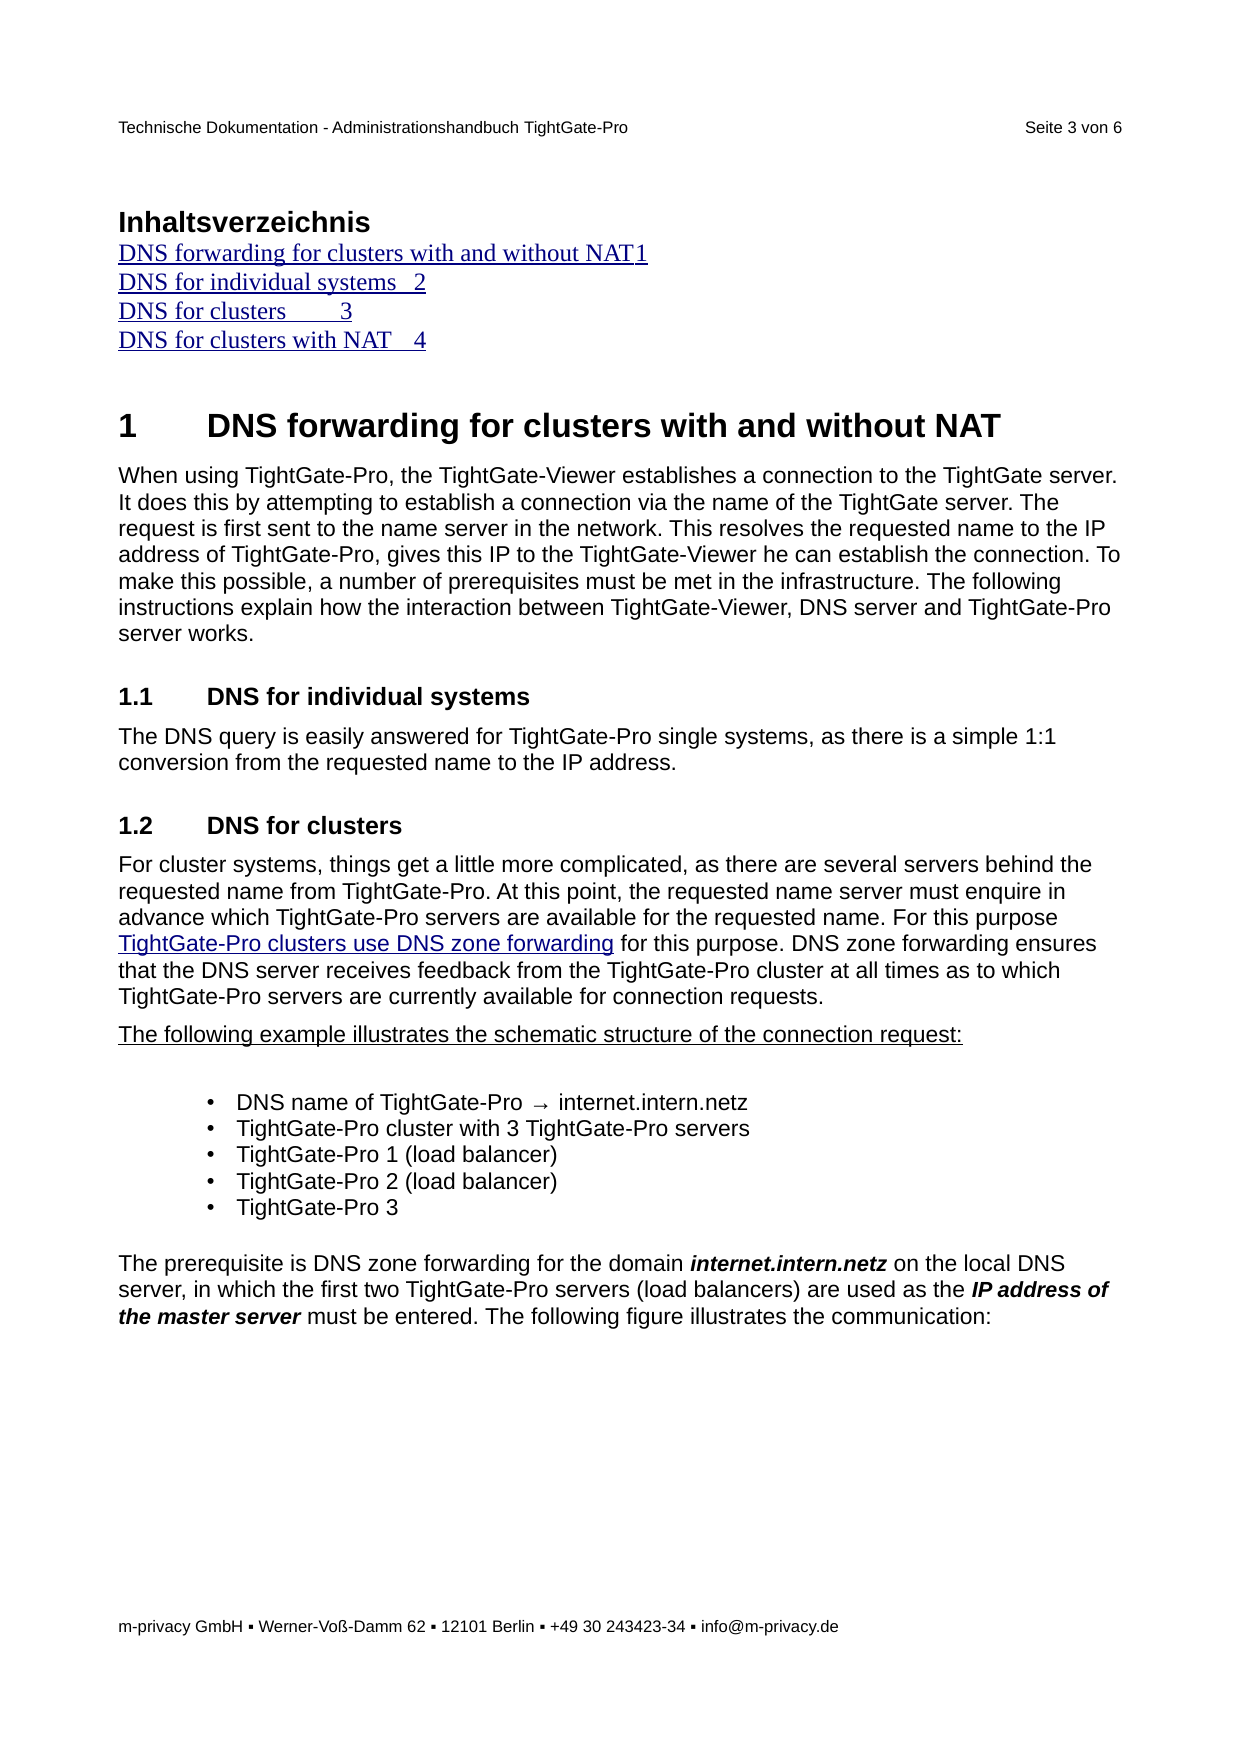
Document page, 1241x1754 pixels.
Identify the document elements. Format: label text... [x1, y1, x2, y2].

list TightGate-Pro 3 [207, 1194, 1122, 1221]
text The prerequisite is DNS zone forwarding for the domain internet.intern.netz on the local DNS server, in which the first two TightGate-Pro servers (load balancers) are used as the IP address of the master server must be entered. The following figure illustrates the communication: [118, 1250, 1122, 1329]
text When using TightGate-Pro, the TightGate-Viewer establishes a connection to the TightGate server. It does this by attempting to establish a connection via the name of the TightGate server. The request is first sent to the name server in the network. This resolves the requested name to the IP address of TightGate-Pro, gives this IP to the TightGate-Viewer he can establish the connection. To make this possible, a number of prerequisites must be met in the infrastructure. The following instructions explain how the interaction between TightGate-Viewer, DNS server and TightGate-Pro server works. [118, 462, 1122, 647]
list DNS name of TightGate-Pro → internet.intern.netz [207, 1089, 1122, 1115]
text For cluster systems, things get a little more complicated, as there are several servers behind the requested name from TightGate-Pro. At this point, the requested name server must enquire in advance which TightGate-Pro servers are available for the requested name. For this purpose TightGate-Pro clusters use DNS zone forwarding for this purpose. DNS zone forwarding ensures that the DNS server receives feedback from the TightGate-Pro cluster at all times as to which TightGate-Pro servers are currently available for connection requests. [118, 851, 1122, 1009]
text The following example illustrates the schematic structure of the connection request: [118, 1021, 1122, 1047]
list TightGate-Pro 2 (load balancer) [207, 1168, 1122, 1194]
text DNS for clusters 3 [118, 296, 1122, 325]
subtitle DNS for individual systems [118, 682, 1122, 711]
text DNS forwarding for clusters with and without NAT 1 [118, 238, 1122, 267]
text DNS for clusters with NAT 4 [118, 325, 1122, 353]
subtitle DNS for clusters [118, 811, 1122, 839]
text The DNS query is easily answered for TightGate-Pro single systems, as there is a simple 1:1 conversion from the requested name to the IP address. [118, 723, 1122, 775]
subtitle Inhaltsverzeichnis [118, 205, 1122, 238]
list TightGate-Pro cluster with 3 TightGate-Pro servers [207, 1115, 1122, 1141]
text DNS for individual systems 2 [118, 267, 1122, 296]
list TightGate-Pro 1 (load balancer) [207, 1141, 1122, 1168]
subtitle DNS forwarding for clusters with and without NAT [118, 406, 1122, 444]
